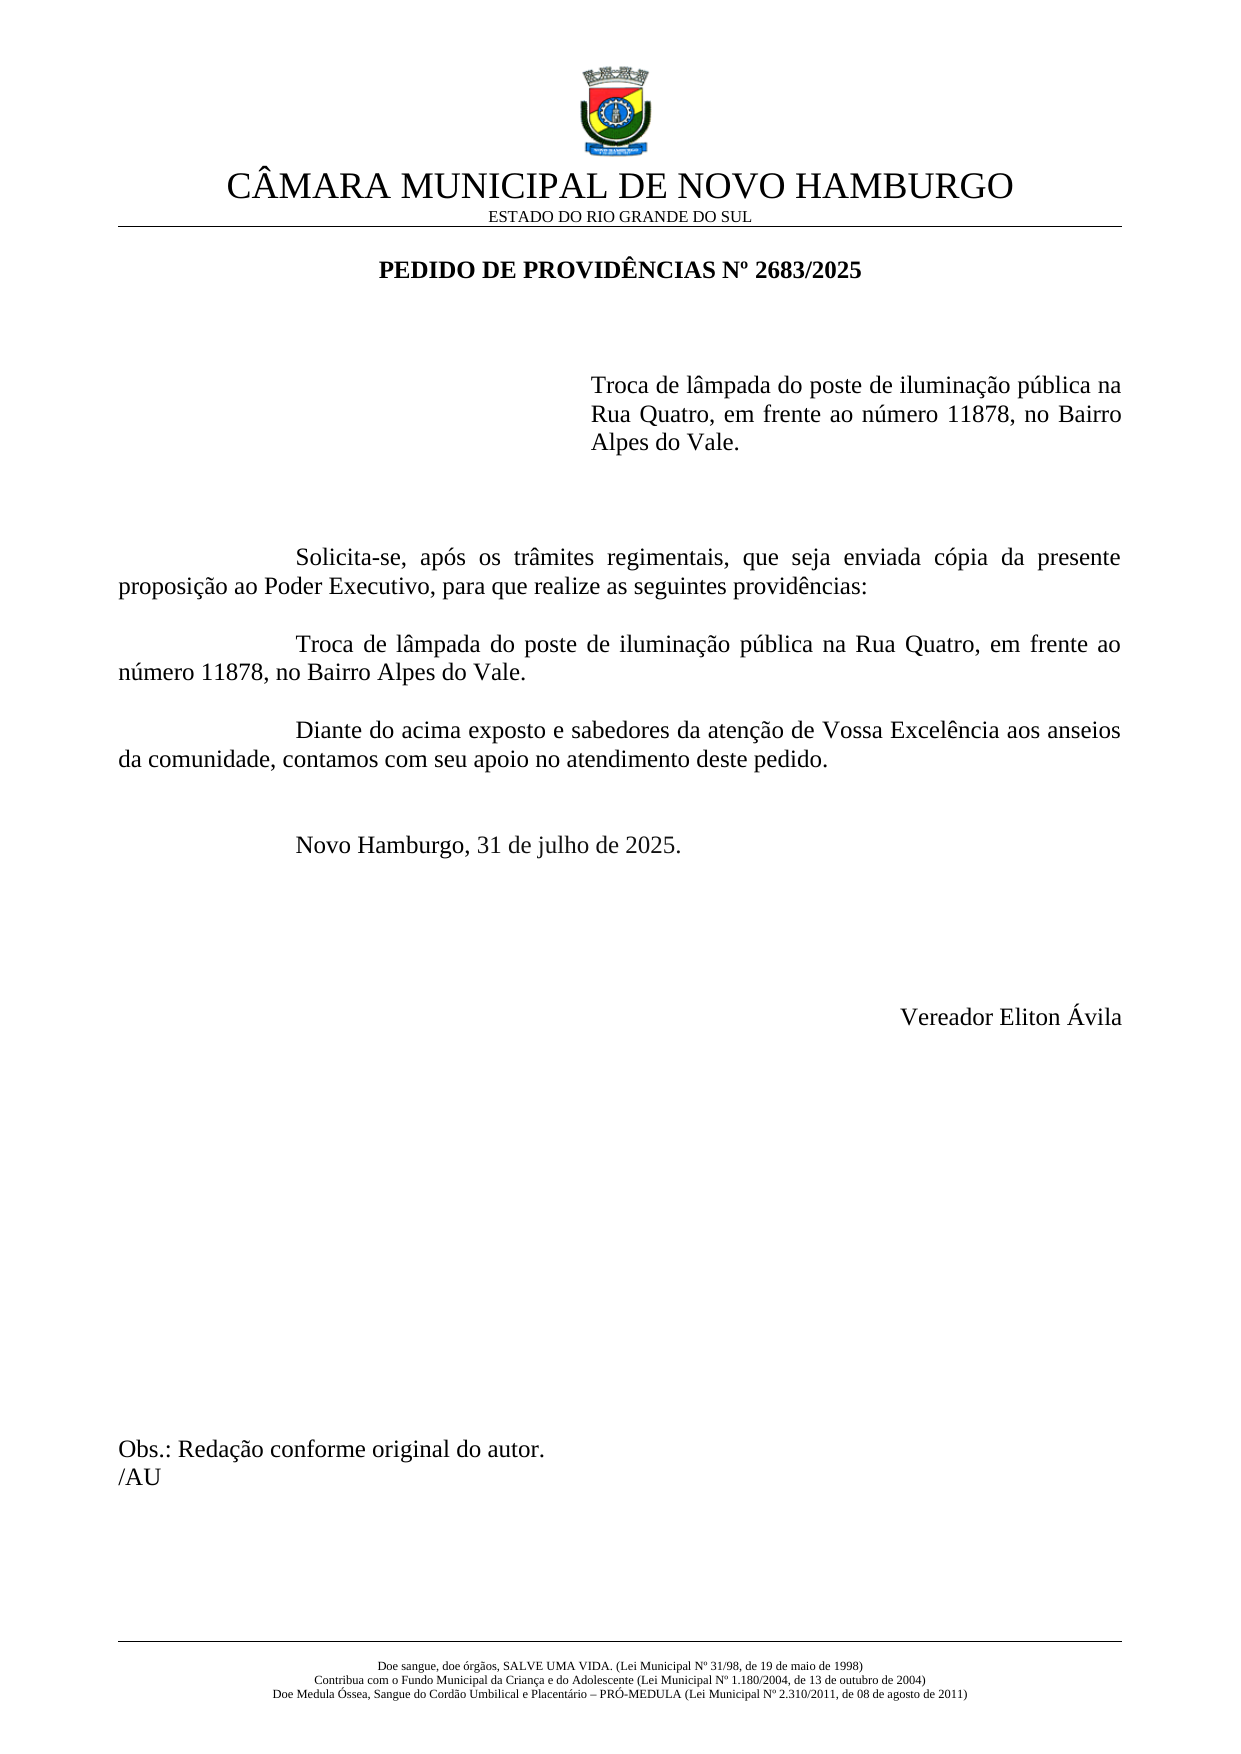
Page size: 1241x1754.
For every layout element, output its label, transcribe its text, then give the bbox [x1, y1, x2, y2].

text Vereador Eliton Ávila [118, 1002, 1122, 1031]
picture [574, 59, 655, 161]
text Troca de lâmpada do poste de iluminação pública na Rua Quatro, em frente ao número 11878, no Bairro Alpes do Vale. [118, 629, 1122, 686]
text Obs.: Redação conforme original do autor. [118, 1434, 1122, 1462]
text Diante do acima exposto e sabedores da atenção de Vossa Excelência aos anseios da comunidade, contamos com seu apoio no atendimento deste pedido. [118, 715, 1122, 772]
text Solicita-se, após os trâmites regimentais, que seja enviada cópia da presente proposição ao Poder Executivo, para que realize as seguintes providências: [118, 542, 1122, 600]
text Novo Hamburgo, 31 de julho de 2025. [118, 830, 1122, 859]
text /AU [118, 1462, 1122, 1491]
text PEDIDO DE PROVIDÊNCIAS Nº 2683/2025 [118, 255, 1122, 284]
text Troca de lâmpada do poste de iluminação pública na Rua Quatro, em frente ao número 11878, no Bairro Alpes do Vale. [591, 370, 1122, 456]
